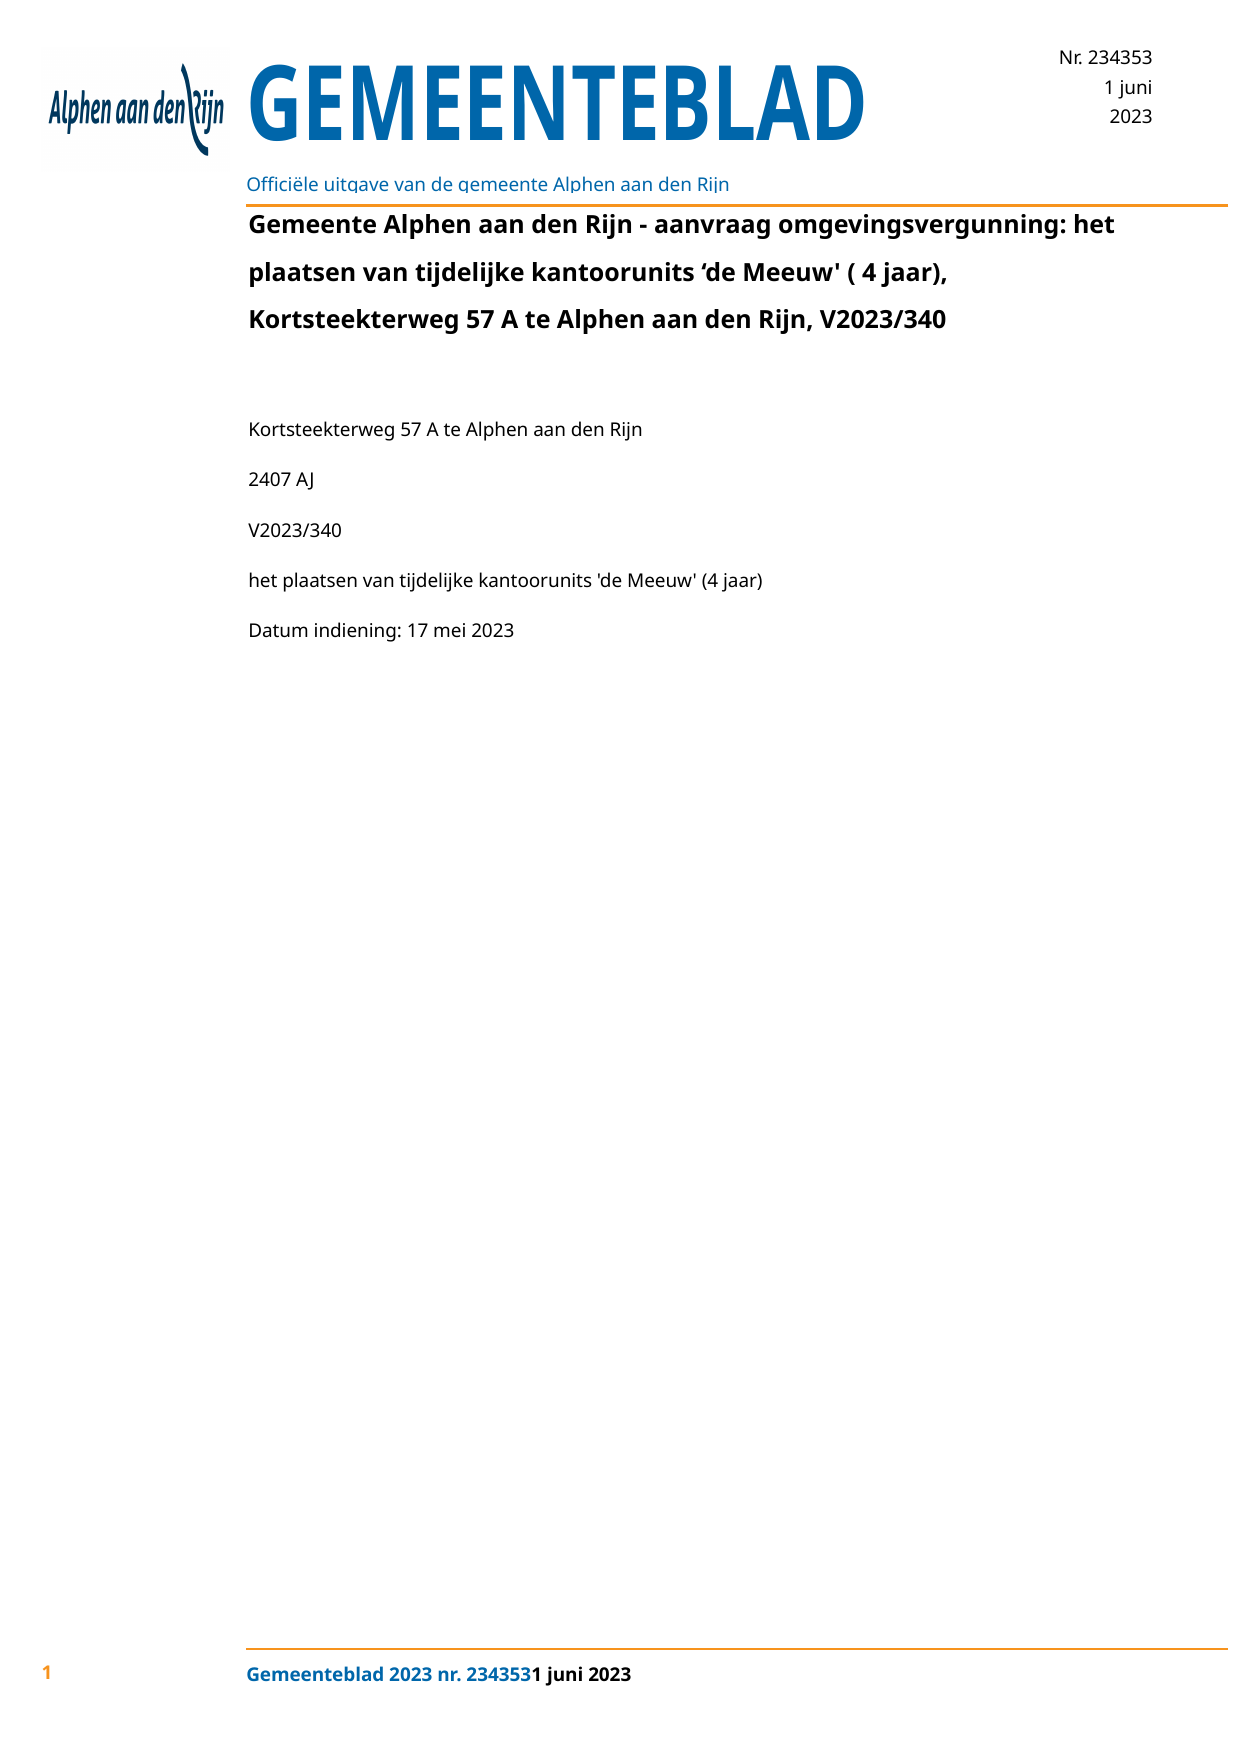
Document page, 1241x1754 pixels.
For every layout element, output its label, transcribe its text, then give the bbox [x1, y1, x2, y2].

text Datum indiening: 17 mei 2023 [248, 618, 1152, 643]
text V2023/340 [248, 517, 1152, 542]
text Kortsteekterweg 57 A te Alphen aan den Rijn [248, 416, 1152, 442]
text het plaatsen van tijdelijke kantoorunits 'de Meeuw' (4 jaar) [248, 567, 1152, 593]
text Gemeente Alphen aan den Rijn - aanvraag omgevingsvergunning: het plaatsen van tijdelijke kantoorunits ‘de Meeuw' ( 4 jaar), Kortsteekterweg 57 A te Alphen aan den Rijn, V2023/340 [248, 207, 1152, 336]
text 2407 AJ [248, 466, 1152, 492]
picture [41, 47, 231, 172]
